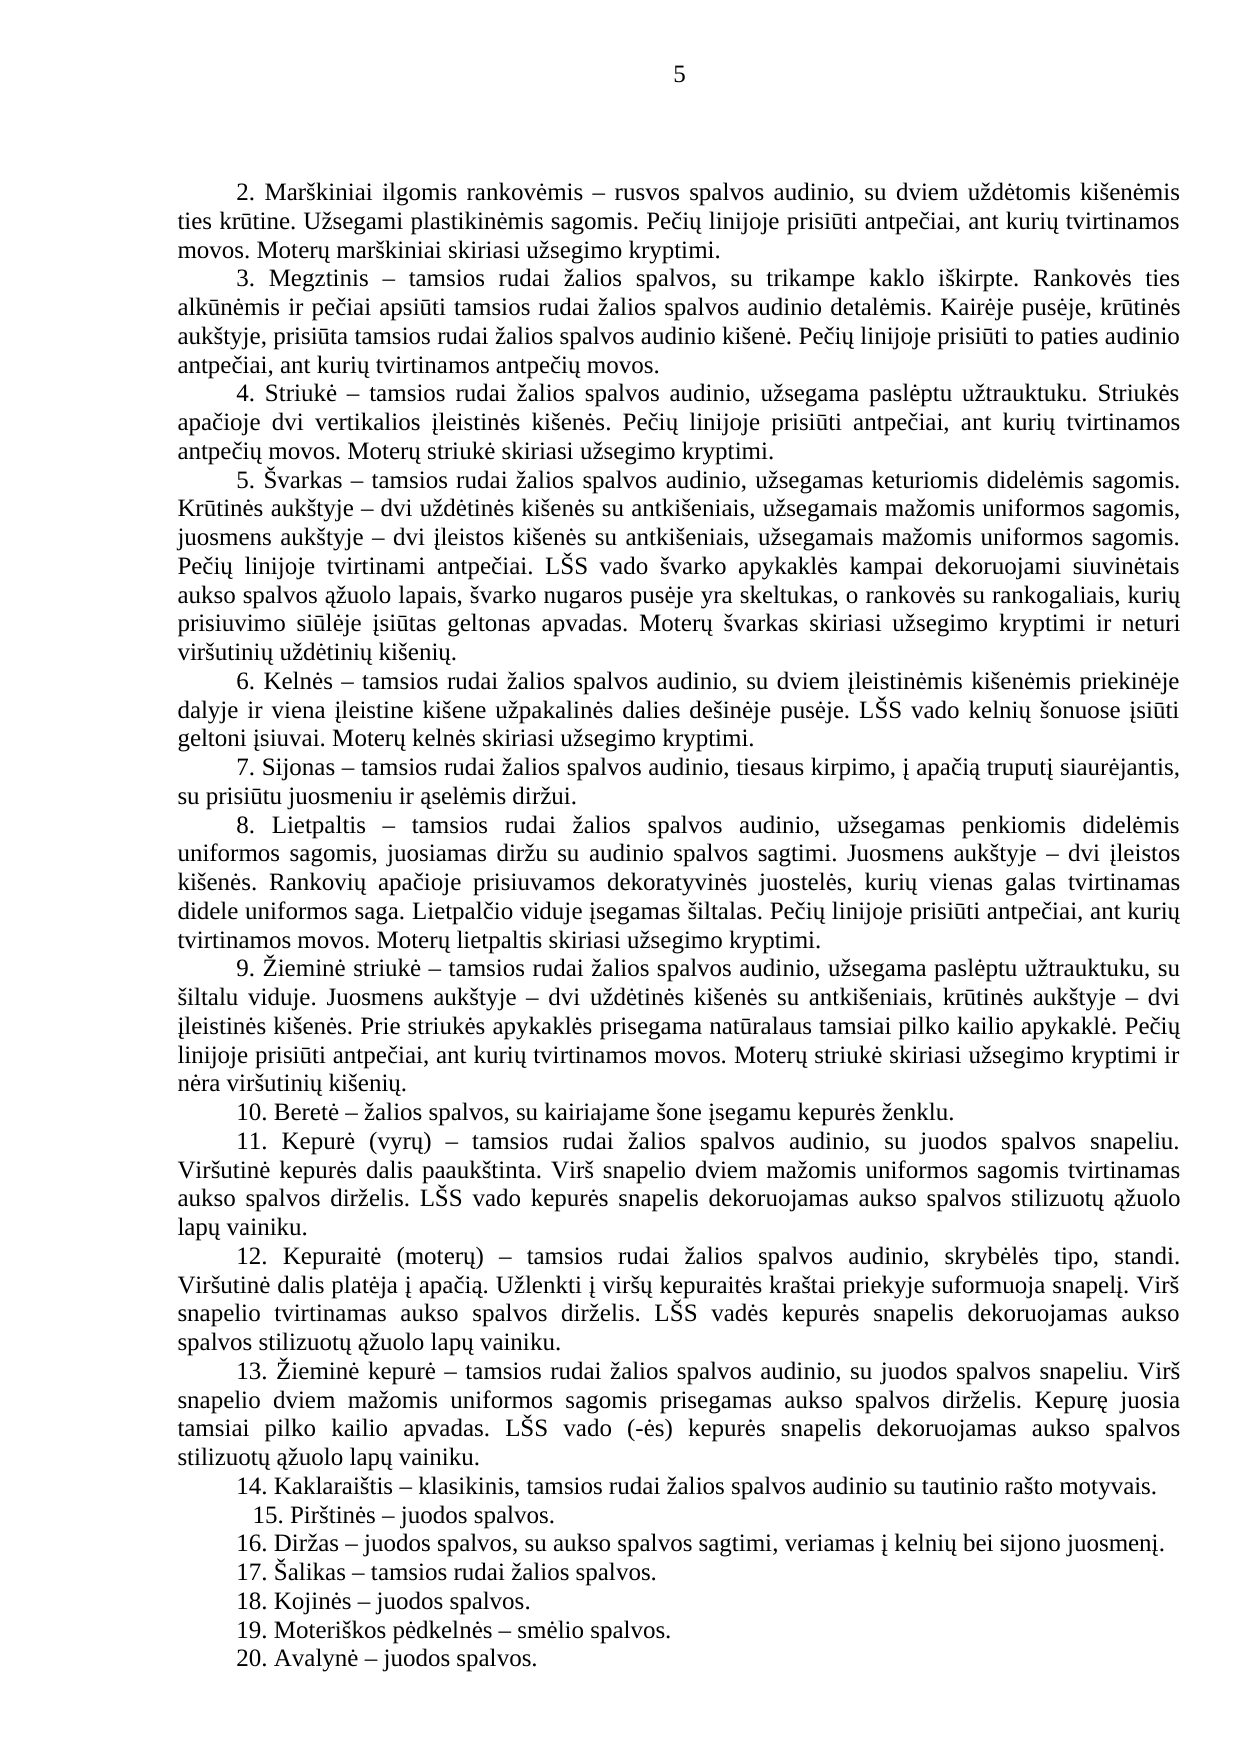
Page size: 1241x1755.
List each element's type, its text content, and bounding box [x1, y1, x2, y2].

text 5. Švarkas – tamsios rudai žalios spalvos audinio, užsegamas keturiomis didelėmis sagomis. Krūtinės aukštyje – dvi uždėtinės kišenės su antkišeniais, užsegamais mažomis uniformos sagomis, juosmens aukštyje – dvi įleistos kišenės su antkišeniais, užsegamais mažomis uniformos sagomis. Pečių linijoje tvirtinami antpečiai. LŠS vado švarko apykaklės kampai dekoruojami siuvinėtais aukso spalvos ąžuolo lapais, švarko nugaros pusėje yra skeltukas, o rankovės su rankogaliais, kurių prisiuvimo siūlėje įsiūtas geltonas apvadas. Moterų švarkas skiriasi užsegimo kryptimi ir neturi viršutinių uždėtinių kišenių. [177, 465, 1181, 666]
text 17. Šalikas – tamsios rudai žalios spalvos. [177, 1557, 1181, 1586]
text 9. Žieminė striukė – tamsios rudai žalios spalvos audinio, užsegama paslėptu užtrauktuku, su šiltalu viduje. Juosmens aukštyje – dvi uždėtinės kišenės su antkišeniais, krūtinės aukštyje – dvi įleistinės kišenės. Prie striukės apykaklės prisegama natūralaus tamsiai pilko kailio apykaklė. Pečių linijoje prisiūti antpečiai, ant kurių tvirtinamos movos. Moterų striukė skiriasi užsegimo kryptimi ir nėra viršutinių kišenių. [177, 953, 1181, 1097]
text 8. Lietpaltis – tamsios rudai žalios spalvos audinio, užsegamas penkiomis didelėmis uniformos sagomis, juosiamas diržu su audinio spalvos sagtimi. Juosmens aukštyje – dvi įleistos kišenės. Rankovių apačioje prisiuvamos dekoratyvinės juostelės, kurių vienas galas tvirtinamas didele uniformos saga. Lietpalčio viduje įsegamas šiltalas. Pečių linijoje prisiūti antpečiai, ant kurių tvirtinamos movos. Moterų lietpaltis skiriasi užsegimo kryptimi. [177, 810, 1181, 953]
text 13. Žieminė kepurė – tamsios rudai žalios spalvos audinio, su juodos spalvos snapeliu. Virš snapelio dviem mažomis uniformos sagomis prisegamas aukso spalvos dirželis. Kepurę juosia tamsiai pilko kailio apvadas. LŠS vado (-ės) kepurės snapelis dekoruojamas aukso spalvos stilizuotų ąžuolo lapų vainiku. [177, 1356, 1181, 1471]
text 7. Sijonas – tamsios rudai žalios spalvos audinio, tiesaus kirpimo, į apačią truputį siaurėjantis, su prisiūtu juosmeniu ir ąselėmis diržui. [177, 752, 1181, 810]
text 20. Avalynė – juodos spalvos. [177, 1643, 1181, 1672]
text 18. Kojinės – juodos spalvos. [177, 1586, 1181, 1615]
text 11. Kepurė (vyrų) – tamsios rudai žalios spalvos audinio, su juodos spalvos snapeliu. Viršutinė kepurės dalis paaukštinta. Virš snapelio dviem mažomis uniformos sagomis tvirtinamas aukso spalvos dirželis. LŠS vado kepurės snapelis dekoruojamas aukso spalvos stilizuotų ąžuolo lapų vainiku. [177, 1126, 1181, 1241]
text 15. Pirštinės – juodos spalvos. [177, 1500, 1181, 1528]
text 12. Kepuraitė (moterų) – tamsios rudai žalios spalvos audinio, skrybėlės tipo, standi. Viršutinė dalis platėja į apačią. Užlenkti į viršų kepuraitės kraštai priekyje suformuoja snapelį. Virš snapelio tvirtinamas aukso spalvos dirželis. LŠS vadės kepurės snapelis dekoruojamas aukso spalvos stilizuotų ąžuolo lapų vainiku. [177, 1241, 1181, 1356]
text 3. Megztinis – tamsios rudai žalios spalvos, su trikampe kaklo iškirpte. Rankovės ties alkūnėmis ir pečiai apsiūti tamsios rudai žalios spalvos audinio detalėmis. Kairėje pusėje, krūtinės aukštyje, prisiūta tamsios rudai žalios spalvos audinio kišenė. Pečių linijoje prisiūti to paties audinio antpečiai, ant kurių tvirtinamos antpečių movos. [177, 263, 1181, 378]
text 16. Diržas – juodos spalvos, su aukso spalvos sagtimi, veriamas į kelnių bei sijono juosmenį. [177, 1528, 1181, 1557]
text 4. Striukė – tamsios rudai žalios spalvos audinio, užsegama paslėptu užtrauktuku. Striukės apačioje dvi vertikalios įleistinės kišenės. Pečių linijoje prisiūti antpečiai, ant kurių tvirtinamos antpečių movos. Moterų striukė skiriasi užsegimo kryptimi. [177, 378, 1181, 465]
text 6. Kelnės – tamsios rudai žalios spalvos audinio, su dviem įleistinėmis kišenėmis priekinėje dalyje ir viena įleistine kišene užpakalinės dalies dešinėje pusėje. LŠS vado kelnių šonuose įsiūti geltoni įsiuvai. Moterų kelnės skiriasi užsegimo kryptimi. [177, 666, 1181, 752]
text 14. Kaklaraištis – klasikinis, tamsios rudai žalios spalvos audinio su tautinio rašto motyvais. [177, 1471, 1181, 1500]
text 19. Moteriškos pėdkelnės – smėlio spalvos. [177, 1615, 1181, 1643]
text 10. Beretė – žalios spalvos, su kairiajame šone įsegamu kepurės ženklu. [177, 1097, 1181, 1126]
text 2. Marškiniai ilgomis rankovėmis – rusvos spalvos audinio, su dviem uždėtomis kišenėmis ties krūtine. Užsegami plastikinėmis sagomis. Pečių linijoje prisiūti antpečiai, ant kurių tvirtinamos movos. Moterų marškiniai skiriasi užsegimo kryptimi. [177, 177, 1181, 263]
